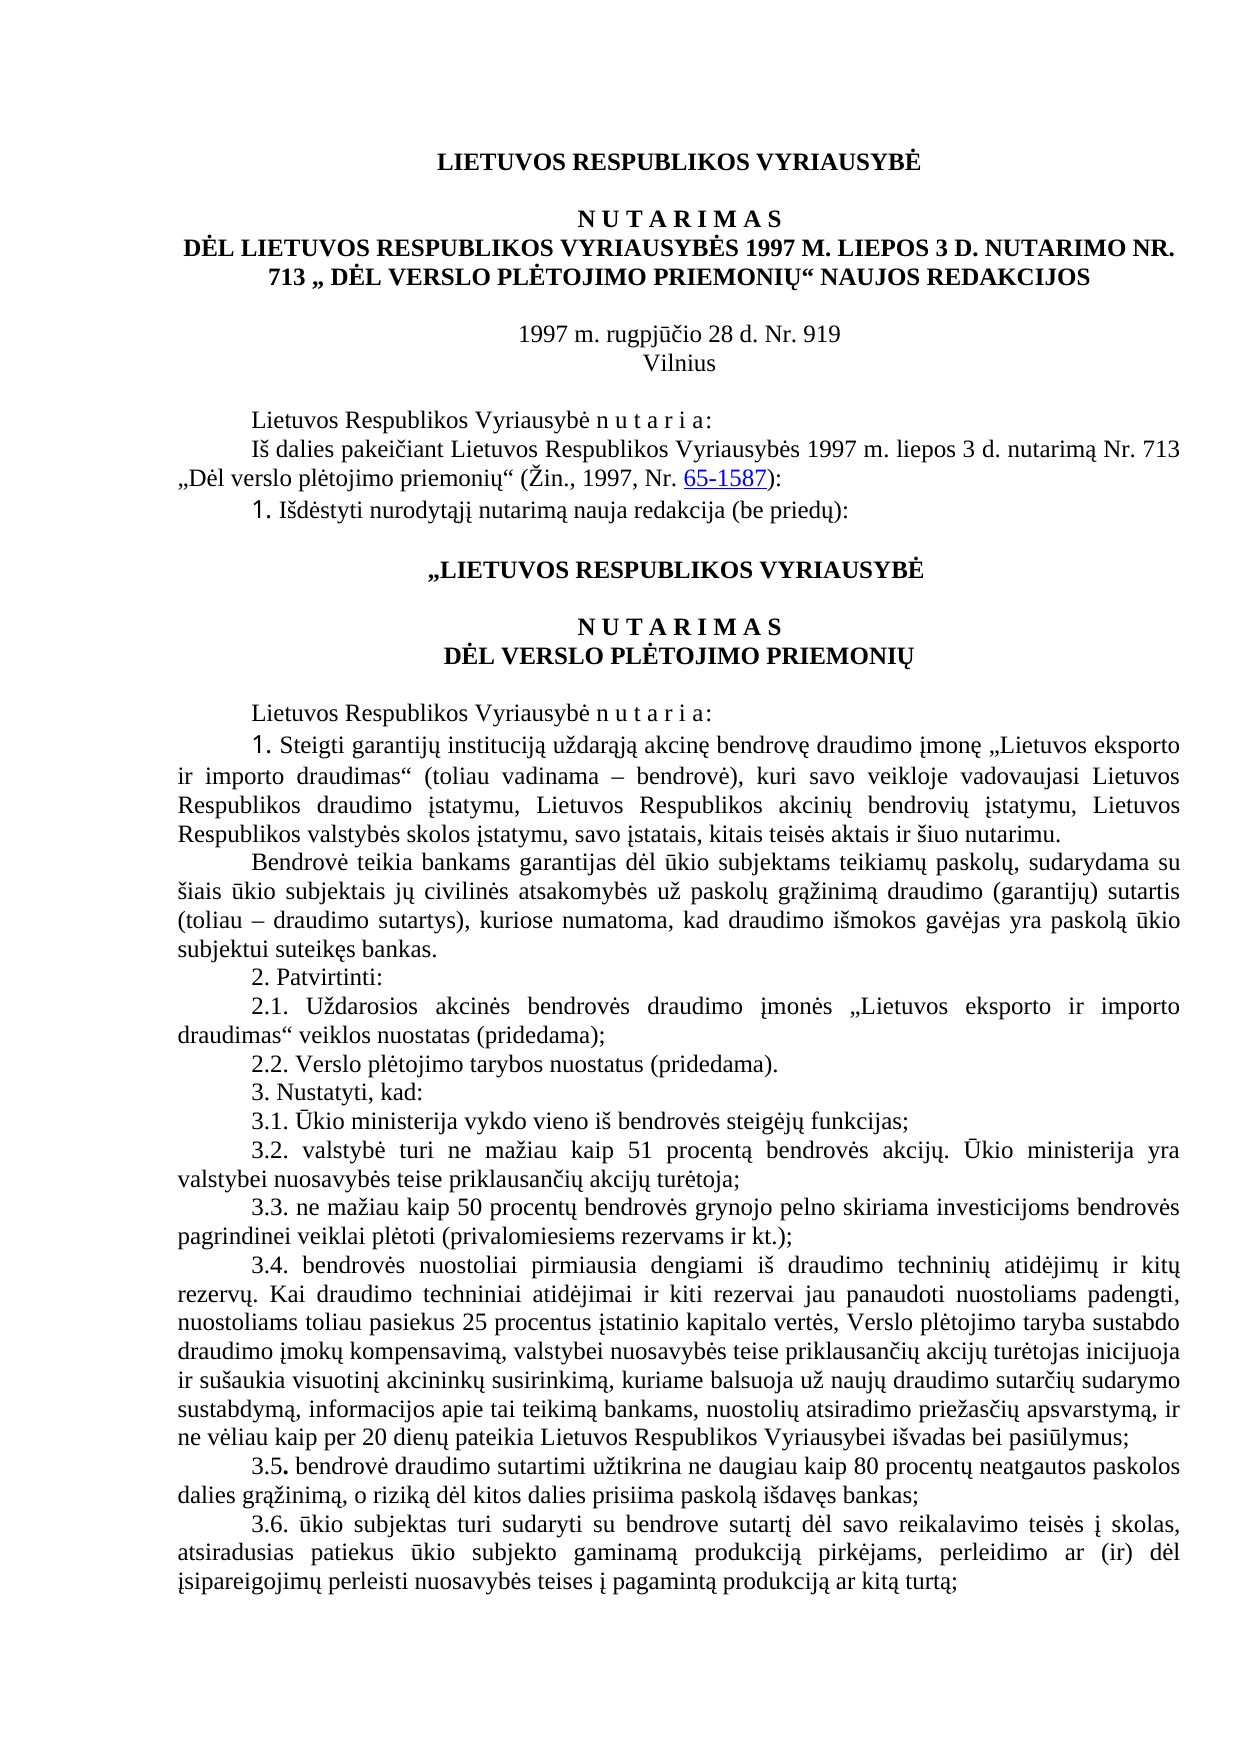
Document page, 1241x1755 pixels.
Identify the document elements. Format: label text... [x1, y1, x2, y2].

text 2. Patvirtinti: [177, 962, 1181, 991]
text „LIETUVOS RESPUBLIKOS VYRIAUSYBĖ [177, 555, 1181, 583]
text 3.2. valstybė turi ne mažiau kaip 51 procentą bendrovės akcijų. Ūkio ministerija yra valstybei nuosavybės teise priklausančių akcijų turėtoja; [177, 1135, 1181, 1192]
text Iš dalies pakeičiant Lietuvos Respublikos Vyriausybės 1997 m. liepos 3 d. nutarimą Nr. 713 „Dėl verslo plėtojimo priemonių“ (Žin., 1997, Nr. 65-1587): [177, 434, 1181, 492]
text 3.5. bendrovė draudimo sutartimi užtikrina ne daugiau kaip 80 procentų neatgautos paskolos dalies grąžinimą, o riziką dėl kitos dalies prisiima paskolą išdavęs bankas; [177, 1451, 1181, 1509]
text 1. Išdėstyti nurodytąjį nutarimą nauja redakcija (be priedų): [177, 492, 1181, 526]
text DĖL LIETUVOS RESPUBLIKOS VYRIAUSYBĖS 1997 M. LIEPOS 3 D. NUTARIMO NR. 713 „ DĖL VERSLO PLĖTOJIMO PRIEMONIŲ“ NAUJOS REDAKCIJOS [177, 233, 1181, 291]
text N U T A R I M A S [177, 204, 1181, 233]
text Dėl verslo plėtojimo priemonių [177, 641, 1181, 670]
text 3. Nustatyti, kad: [177, 1077, 1181, 1106]
text 2.1. Uždarosios akcinės bendrovės draudimo įmonės „Lietuvos eksporto ir importo draudimas“ veiklos nuostatas (pridedama); [177, 991, 1181, 1049]
text Lietuvos Respublikos Vyriausybė nutaria: [177, 698, 1181, 727]
text 3.4. bendrovės nuostoliai pirmiausia dengiami iš draudimo techninių atidėjimų ir kitų rezervų. Kai draudimo techniniai atidėjimai ir kiti rezervai jau panaudoti nuostoliams padengti, nuostoliams toliau pasiekus 25 procentus įstatinio kapitalo vertės, Verslo plėtojimo taryba sustabdo draudimo įmokų kompensavimą, valstybei nuosavybės teise priklausančių akcijų turėtojas inicijuoja ir sušaukia visuotinį akcininkų susirinkimą, kuriame balsuoja už naujų draudimo sutarčių sudarymo sustabdymą, informacijos apie tai teikimą bankams, nuostolių atsiradimo priežasčių apsvarstymą, ir ne vėliau kaip per 20 dienų pateikia Lietuvos Respublikos Vyriausybei išvadas bei pasiūlymus; [177, 1250, 1181, 1451]
text Vilnius [177, 348, 1181, 377]
text 1. Steigti garantijų instituciją uždarąją akcinę bendrovę draudimo įmonę „Lietuvos eksporto ir importo draudimas“ (toliau vadinama – bendrovė), kuri savo veikloje vadovaujasi Lietuvos Respublikos draudimo įstatymu, Lietuvos Respublikos akcinių bendrovių įstatymu, Lietuvos Respublikos valstybės skolos įstatymu, savo įstatais, kitais teisės aktais ir šiuo nutarimu. [177, 727, 1181, 847]
text NUTARIMAS [177, 612, 1181, 641]
text Lietuvos Respublikos Vyriausybė nutaria: [177, 406, 1181, 434]
text LIETUVOS RESPUBLIKOS VYRIAUSYBĖ [177, 147, 1181, 176]
text 3.3. ne mažiau kaip 50 procentų bendrovės grynojo pelno skiriama investicijoms bendrovės pagrindinei veiklai plėtoti (privalomiesiems rezervams ir kt.); [177, 1192, 1181, 1250]
text 3.6. ūkio subjektas turi sudaryti su bendrove sutartį dėl savo reikalavimo teisės į skolas, atsiradusias patiekus ūkio subjekto gaminamą produkciją pirkėjams, perleidimo ar (ir) dėl įsipareigojimų perleisti nuosavybės teises į pagamintą produkciją ar kitą turtą; [177, 1509, 1181, 1595]
text 2.2. Verslo plėtojimo tarybos nuostatus (pridedama). [177, 1049, 1181, 1077]
text Bendrovė teikia bankams garantijas dėl ūkio subjektams teikiamų paskolų, sudarydama su šiais ūkio subjektais jų civilinės atsakomybės už paskolų grąžinimą draudimo (garantijų) sutartis (toliau – draudimo sutartys), kuriose numatoma, kad draudimo išmokos gavėjas yra paskolą ūkio subjektui suteikęs bankas. [177, 847, 1181, 962]
text 3.1. Ūkio ministerija vykdo vieno iš bendrovės steigėjų funkcijas; [177, 1106, 1181, 1135]
text 1997 m. rugpjūčio 28 d. Nr. 919 [177, 319, 1181, 348]
